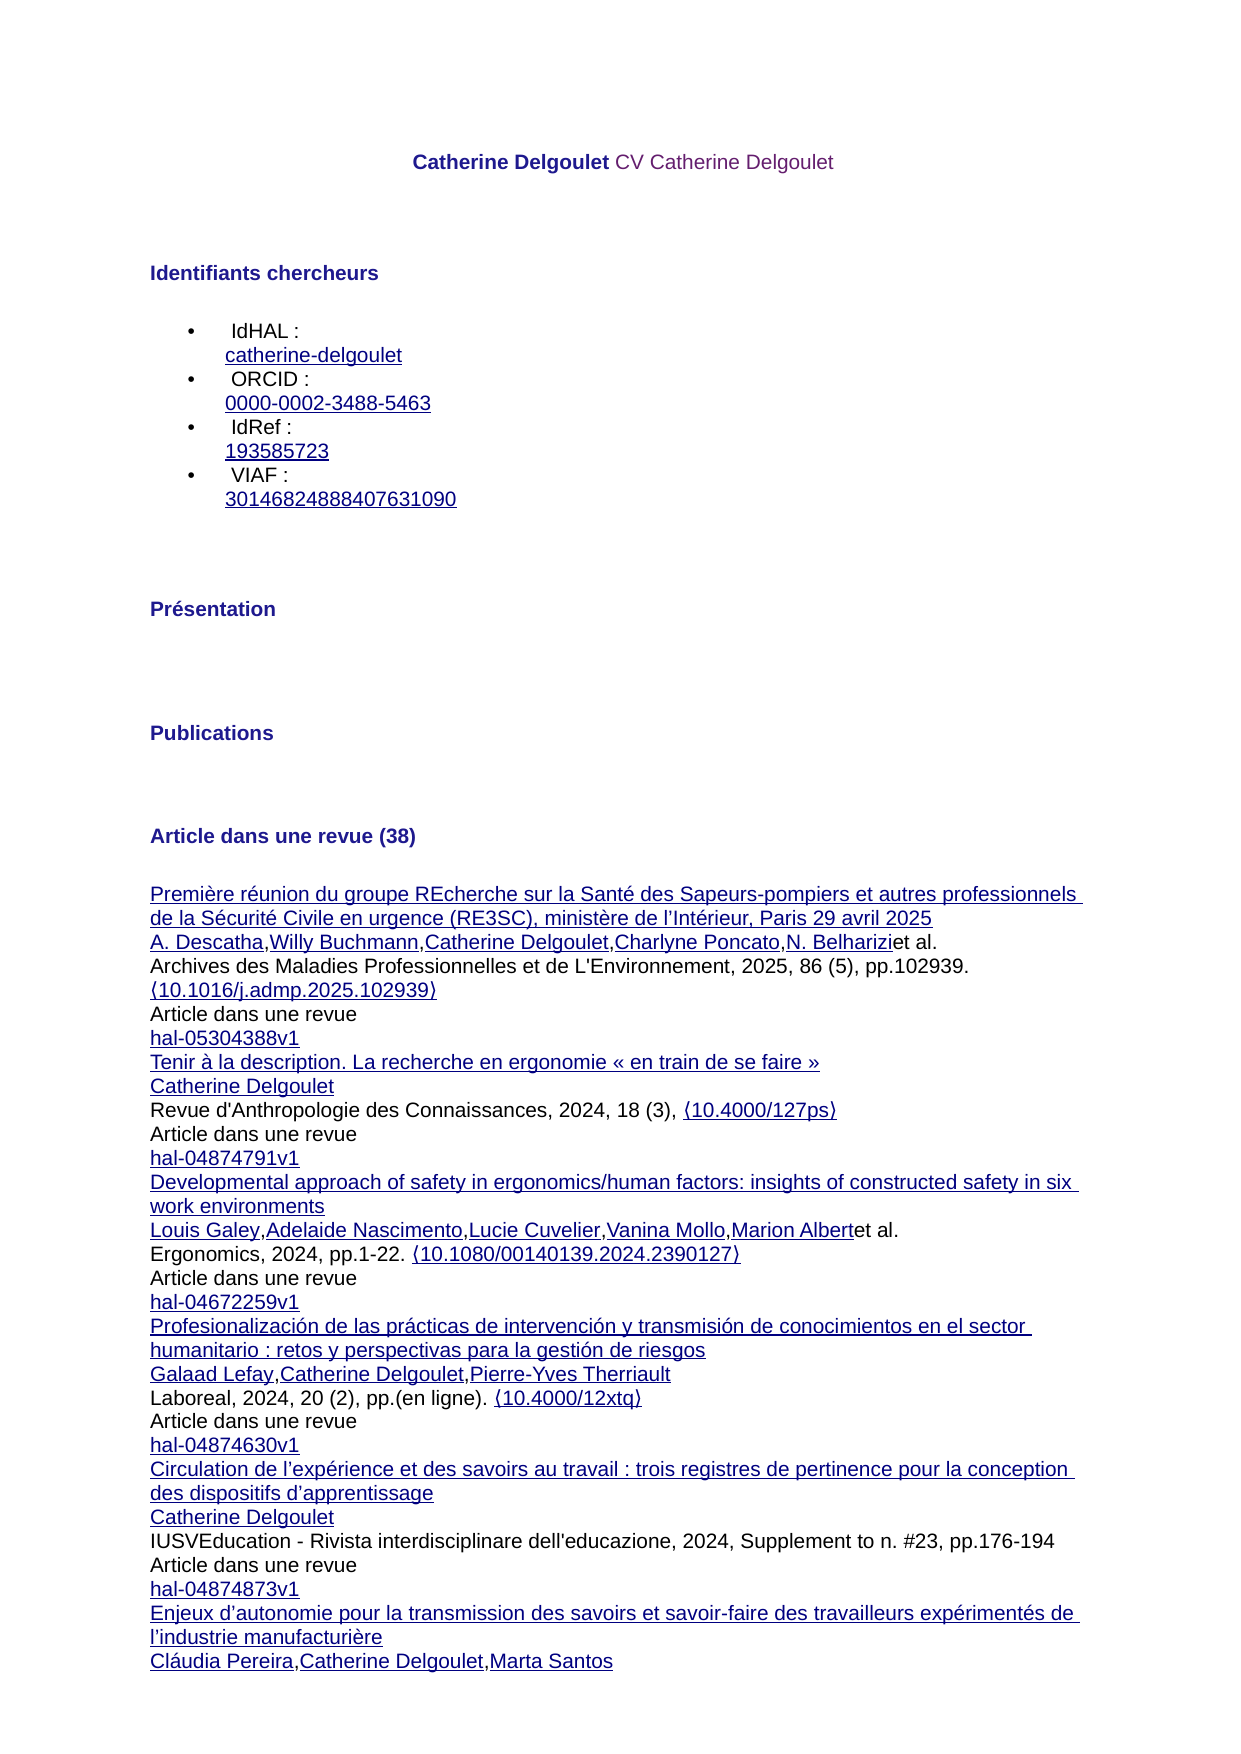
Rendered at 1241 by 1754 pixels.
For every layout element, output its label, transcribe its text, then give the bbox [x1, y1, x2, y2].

subtitle Catherine Delgoulet CV Catherine Delgoulet [150, 150, 1090, 174]
table_cell Enjeux d’autonomie pour la transmission des savoirs et savoir‑faire des travailleurs expérimentés de l’industrie manufacturière Cláudia Pereira,Catherine Delgoulet,Marta Santos [150, 1601, 1090, 1673]
table_header Première réunion du groupe REcherche sur la Santé des Sapeurs-pompiers et autres professionnels de la Sécurité Civile en urgence (RE3SC), ministère de l’Intérieur, Paris 29 avril 2025 A. Descatha,Willy Buchmann,Catherine Delgoulet,Charlyne Poncato,N. Belhariziet al. Archives des Maladies Professionnelles et de L'Environnement, 2025, 86 (5), pp.102939. ⟨10.1016/j.admp.2025.102939⟩ Article dans une revue hal-05304388v1 [150, 882, 1090, 1050]
list 30146824888407631090 [187, 486, 1090, 510]
table_cell Developmental approach of safety in ergonomics/human factors: insights of constructed safety in six work environments Louis Galey,Adelaide Nascimento,Lucie Cuvelier,Vanina Mollo,Marion Albertet al. Ergonomics, 2024, pp.1-22. ⟨10.1080/00140139.2024.2390127⟩ Article dans une revue hal-04672259v1 [150, 1170, 1090, 1313]
list VIAF : [187, 462, 1090, 486]
list IdHAL : [187, 319, 1090, 343]
list catherine-delgoulet [187, 343, 1090, 367]
table_cell Profesionalización de las prácticas de intervención y transmisión de conocimientos en el sector humanitario : retos y perspectivas para la gestión de riesgos Galaad Lefay,Catherine Delgoulet,Pierre-Yves Therriault Laboreal, 2024, 20 (2), pp.(en ligne). ⟨10.4000/12xtq⟩ Article dans une revue hal-04874630v1 [150, 1314, 1090, 1457]
list 0000-0002-3488-5463 [187, 391, 1090, 414]
table_cell Tenir à la description. La recherche en ergonomie « en train de se faire » Catherine Delgoulet Revue d'Anthropologie des Connaissances, 2024, 18 (3), ⟨10.4000/127ps⟩ Article dans une revue hal-04874791v1 [150, 1050, 1090, 1170]
list IdRef : [187, 414, 1090, 438]
subtitle Présentation [150, 597, 1090, 621]
list 193585723 [187, 438, 1090, 462]
table_cell Circulation de l’expérience et des savoirs au travail : trois registres de pertinence pour la conception des dispositifs d’apprentissage Catherine Delgoulet IUSVEducation - Rivista interdisciplinare dell'educazione, 2024, Supplement to n. #23, pp.176-194 Article dans une revue hal-04874873v1 [150, 1457, 1090, 1601]
subtitle Article dans une revue (38) [150, 824, 1090, 848]
list ORCID : [187, 367, 1090, 391]
subtitle Publications [150, 721, 1090, 745]
subtitle Identifiants chercheurs [150, 260, 1090, 284]
